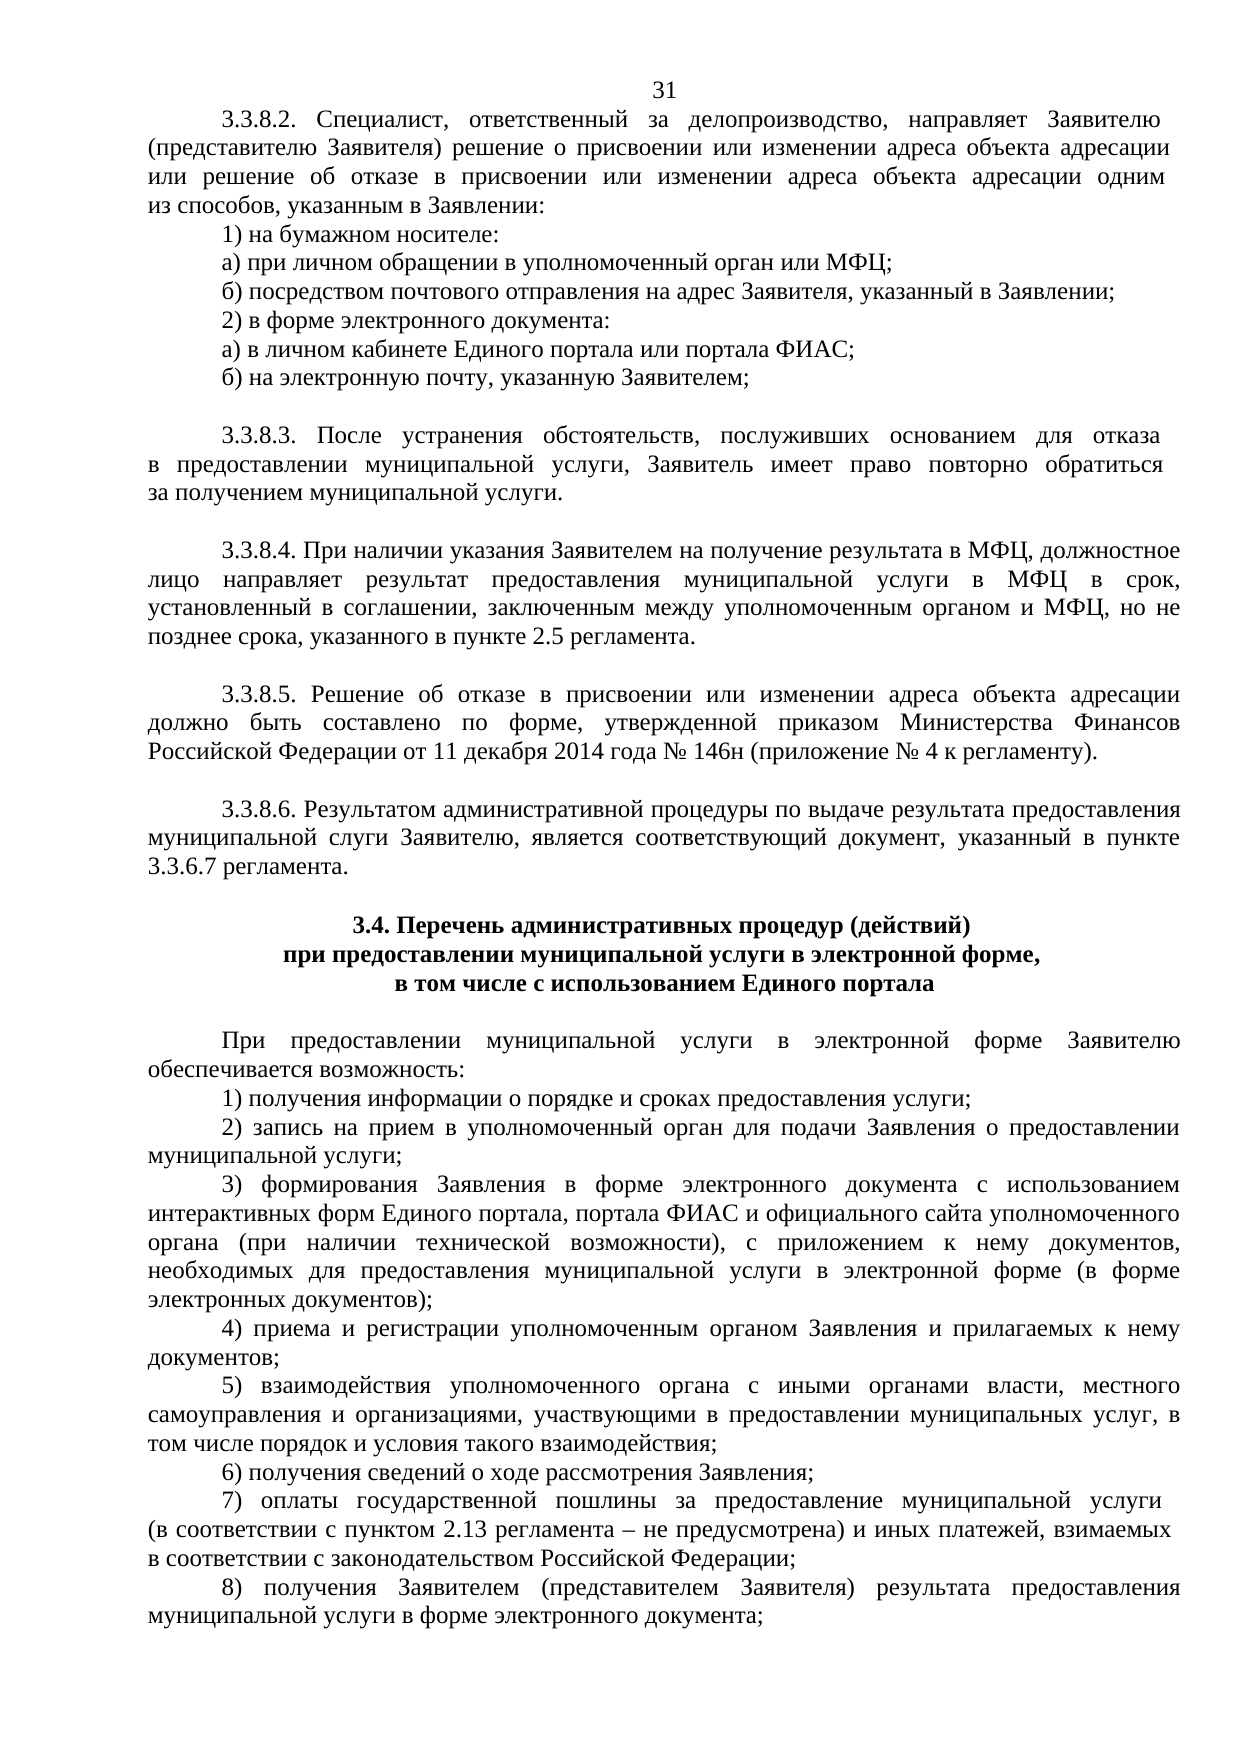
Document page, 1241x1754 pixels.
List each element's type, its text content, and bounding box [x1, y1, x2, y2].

text 3.3.8.6. Результатом административной процедуры по выдаче результата предоставления муниципальной слуги Заявителю, является соответствующий документ, указанный в пункте 3.3.6.7 регламента. [148, 794, 1181, 880]
subtitle 3.4. Перечень административных процедур (действий) при предоставлении муниципальной услуги в электронной форме, в том числе с использованием Единого портала [148, 911, 1181, 997]
text 3.3.8.5. Решение об отказе в присвоении или изменении адреса объекта адресации должно быть составлено по форме, утвержденной приказом Министерства Финансов Российской Федерации от 11 декабря 2014 года № 146н (приложение № 4 к регламенту). [148, 679, 1181, 765]
text При предоставлении муниципальной услуги в электронной форме Заявителю обеспечивается возможность: [148, 1026, 1181, 1083]
text а) в личном кабинете Единого портала или портала ФИАС; [148, 334, 1181, 362]
text 3.3.8.2. Специалист, ответственный за делопроизводство, направляет Заявителю (представителю Заявителя) решение о присвоении или изменении адреса объекта адресации или решение об отказе в присвоении или изменении адреса объекта адресации одним из способов, указанным в Заявлении: [148, 104, 1181, 219]
text 3.3.8.4. При наличии указания Заявителем на получение результата в МФЦ, должностное лицо направляет результат предоставления муниципальной услуги в МФЦ в срок, установленный в соглашении, заключенным между уполномоченным органом и МФЦ, но не позднее срока, указанного в пункте 2.5 регламента. [148, 535, 1181, 650]
text 1) получения информации о порядке и сроках предоставления услуги; [148, 1083, 1181, 1112]
text 5) взаимодействия уполномоченного органа с иными органами власти, местного самоуправления и организациями, участвующими в предоставлении муниципальных услуг, в том числе порядок и условия такого взаимодействия; [148, 1371, 1181, 1457]
text б) на электронную почту, указанную Заявителем; [148, 362, 1181, 391]
text 2) запись на прием в уполномоченный орган для подачи Заявления о предоставлении муниципальной услуги; [148, 1112, 1181, 1169]
text 4) приема и регистрации уполномоченным органом Заявления и прилагаемых к нему документов; [148, 1313, 1181, 1371]
text 7) оплаты государственной пошлины за предоставление муниципальной услуги (в соответствии с пунктом 2.13 регламента – не предусмотрена) и иных платежей, взимаемых в соответствии с законодательством Российской Федерации; [148, 1486, 1181, 1572]
text 3.3.8.3. После устранения обстоятельств, послуживших основанием для отказа в предоставлении муниципальной услуги, Заявитель имеет право повторно обратиться за получением муниципальной услуги. [148, 420, 1181, 506]
text 1) на бумажном носителе: [148, 219, 1181, 247]
text б) посредством почтового отправления на адрес Заявителя, указанный в Заявлении; [148, 276, 1181, 305]
text 8) получения Заявителем (представителем Заявителя) результата предоставления муниципальной услуги в форме электронного документа; [148, 1572, 1181, 1629]
text 6) получения сведений о ходе рассмотрения Заявления; [148, 1457, 1181, 1486]
text а) при личном обращении в уполномоченный орган или МФЦ; [148, 247, 1181, 276]
text 2) в форме электронного документа: [148, 305, 1181, 334]
text 3) формирования Заявления в форме электронного документа с использованием интерактивных форм Единого портала, портала ФИАС и официального сайта уполномоченного органа (при наличии технической возможности), с приложением к нему документов, необходимых для предоставления муниципальной услуги в электронной форме (в форме электронных документов); [148, 1169, 1181, 1313]
